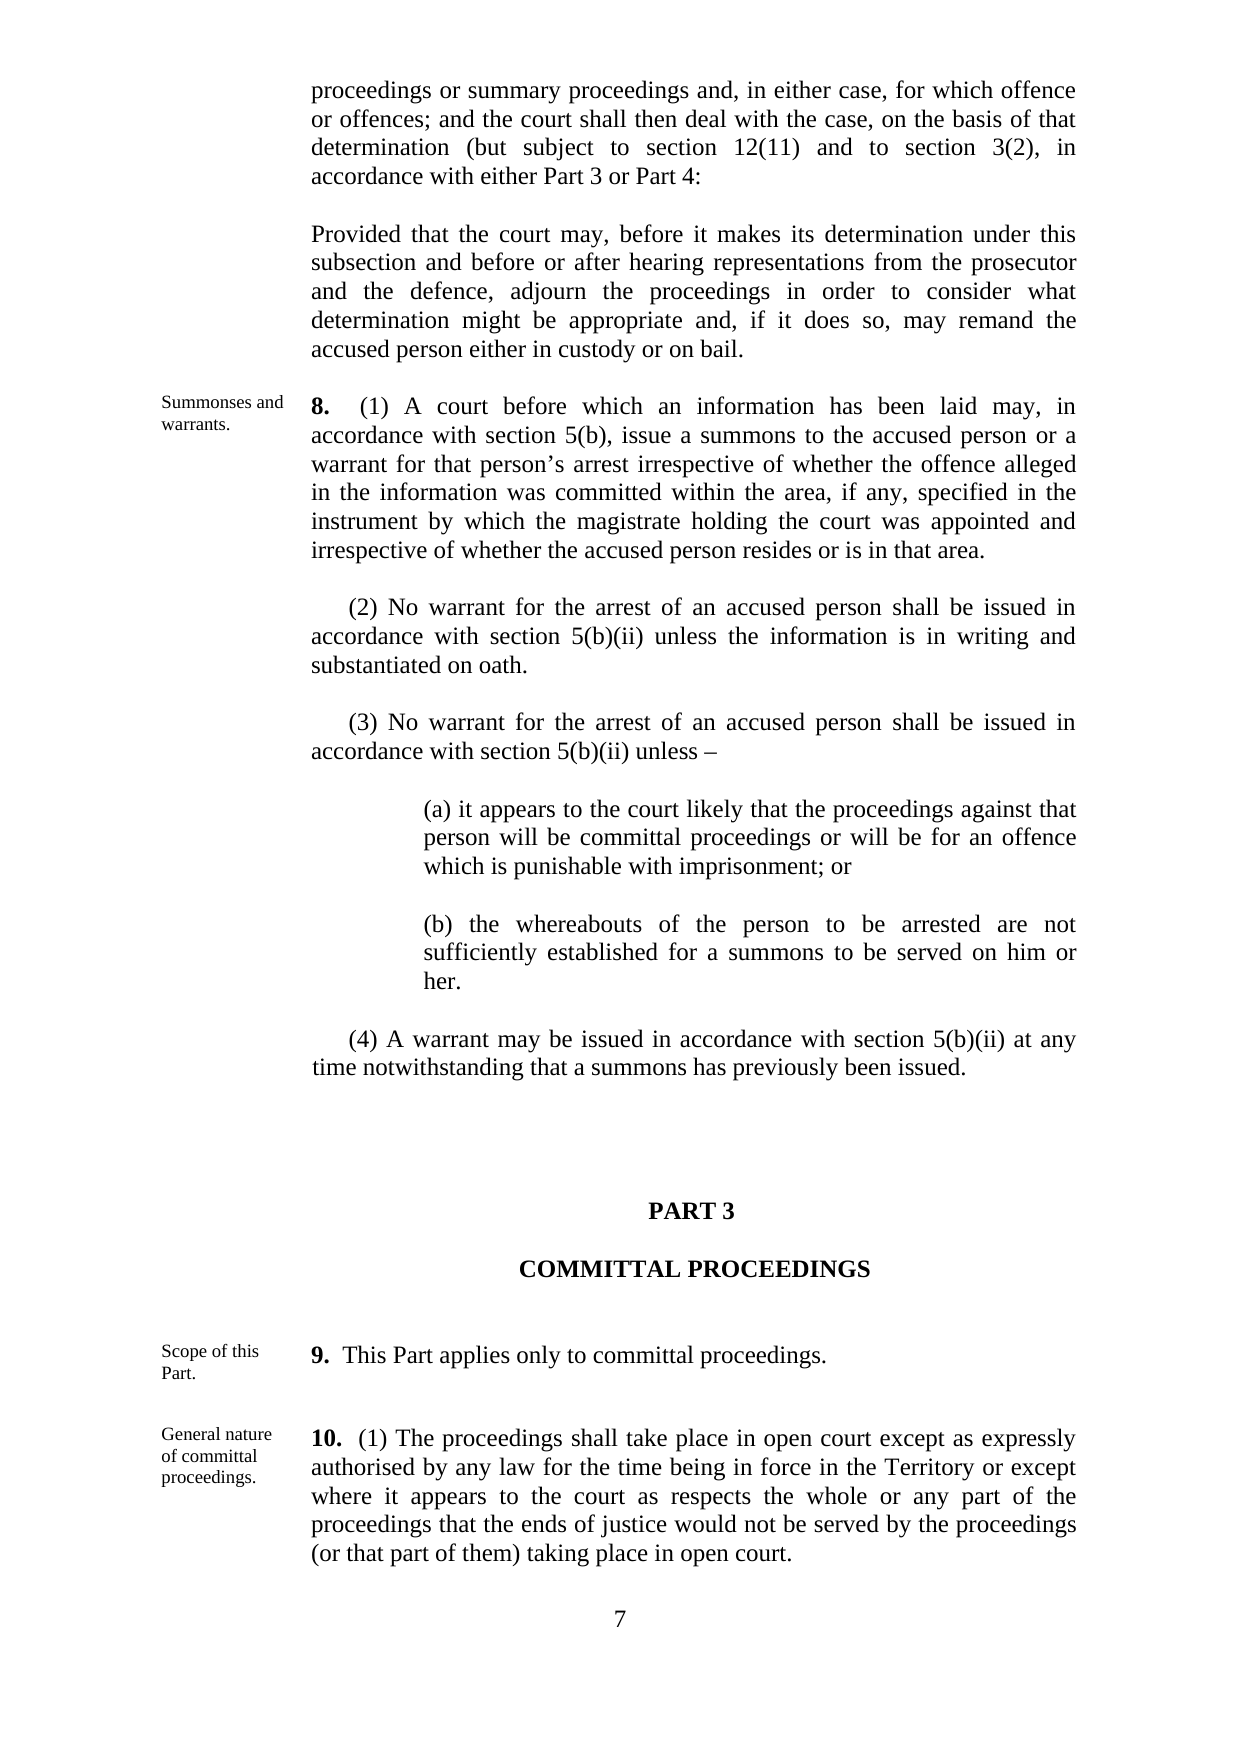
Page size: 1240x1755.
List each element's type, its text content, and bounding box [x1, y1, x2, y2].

table_cell 8. (1) A court before which an information has been laid may, in accordance with section 5(b), issue a summons to the accused person or a warrant for that person’s arrest irrespective of whether the offence alleged in the information was committed within the area, if any, specified in the instrument by which the magistrate holding the court was appointed and irrespective of whether the accused person resides or is in that area. (2) No warrant for the arrest of an accused person shall be issued in accordance with section 5(b)(ii) unless the information is in writing and substantiated on oath. (3) No warrant for the arrest of an accused person shall be issued in accordance with section 5(b)(ii) unless – (a) it appears to the court likely that the proceedings against that person will be committal proceedings or will be for an offence which is punishable with imprisonment; or (b) the whereabouts of the person to be arrested are not sufficiently established for a summons to be served on him or her. (4) A warrant may be issued in accordance with section 5(b)(ii) at any time notwithstanding that a summons has previously been issued. [301, 391, 1088, 1167]
table_cell Scope of this Part. [150, 1340, 301, 1423]
table_cell Summonses and warrants. [150, 391, 301, 1167]
table_cell proceedings or summary proceedings and, in either case, for which offence or offences; and the court shall then deal with the case, on the basis of that determination (but subject to section 12(11) and to section 3(2), in accordance with either Part 3 or Part 4: Provided that the court may, before it makes its determination under this subsection and before or after hearing representations from the prosecutor and the defence, adjourn the proceedings in order to consider what determination might be appropriate and, if it does so, may remand the accused person either in custody or on bail. [301, 75, 1088, 391]
table_cell [150, 75, 301, 391]
table_cell [150, 1168, 301, 1340]
table_cell 10. (1) The proceedings shall take place in open court except as expressly authorised by any law for the time being in force in the Territory or except where it appears to the court as respects the whole or any part of the proceedings that the ends of justice would not be served by the proceedings (or that part of them) taking place in open court. [301, 1423, 1088, 1596]
table_cell PART 3 COMMITTAL PROCEEDINGS [301, 1168, 1088, 1340]
table_cell General nature of committal proceedings. [150, 1423, 301, 1596]
table_cell 9. This Part applies only to committal proceedings. [301, 1340, 1088, 1423]
